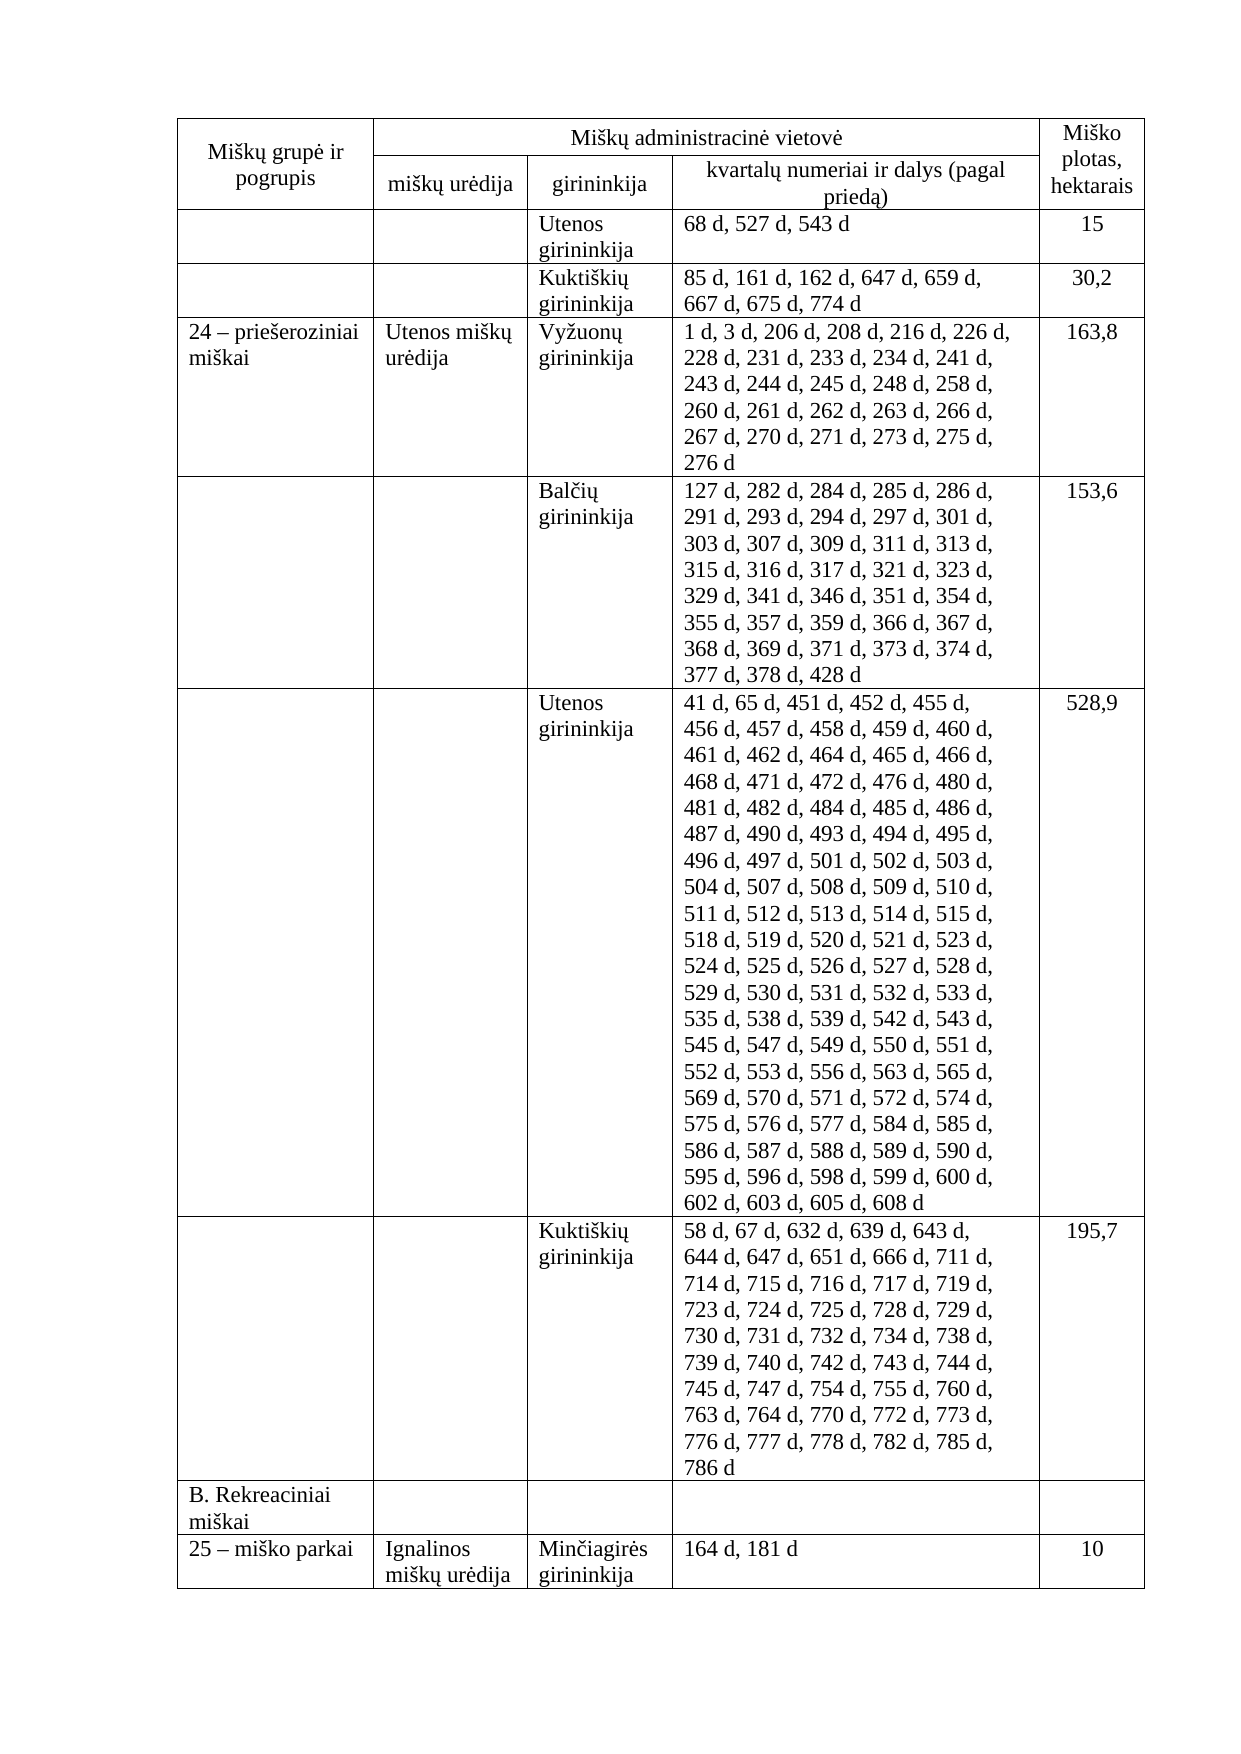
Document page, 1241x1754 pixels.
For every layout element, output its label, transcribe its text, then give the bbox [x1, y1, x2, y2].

table_cell girininkija [528, 156, 672, 209]
table_cell Vyžuonų girininkija [528, 318, 672, 476]
table_header Miškų administracinė vietovė [374, 119, 1039, 155]
table_cell [374, 210, 527, 263]
table_cell [673, 1481, 1039, 1534]
table_cell 1 d, 3 d, 206 d, 208 d, 216 d, 226 d, 228 d, 231 d, 233 d, 234 d, 241 d, 243 d, 244 d, 245 d, 248 d, 258 d, 260 d, 261 d, 262 d, 263 d, 266 d, 267 d, 270 d, 271 d, 273 d, 275 d, 276 d [673, 318, 1039, 476]
table_cell 68 d, 527 d, 543 d [673, 210, 1039, 263]
table_cell [178, 477, 373, 688]
table_header Miško plotas, hektarais [1040, 119, 1144, 209]
table_cell 153,6 [1040, 477, 1144, 688]
table_cell 25 – miško parkai [178, 1535, 373, 1588]
table_cell Ignalinos miškų urėdija [374, 1535, 527, 1588]
table_cell 41 d, 65 d, 451 d, 452 d, 455 d, 456 d, 457 d, 458 d, 459 d, 460 d, 461 d, 462 d, 464 d, 465 d, 466 d, 468 d, 471 d, 472 d, 476 d, 480 d, 481 d, 482 d, 484 d, 485 d, 486 d, 487 d, 490 d, 493 d, 494 d, 495 d, 496 d, 497 d, 501 d, 502 d, 503 d, 504 d, 507 d, 508 d, 509 d, 510 d, 511 d, 512 d, 513 d, 514 d, 515 d, 518 d, 519 d, 520 d, 521 d, 523 d, 524 d, 525 d, 526 d, 527 d, 528 d, 529 d, 530 d, 531 d, 532 d, 533 d, 535 d, 538 d, 539 d, 542 d, 543 d, 545 d, 547 d, 549 d, 550 d, 551 d, 552 d, 553 d, 556 d, 563 d, 565 d, 569 d, 570 d, 571 d, 572 d, 574 d, 575 d, 576 d, 577 d, 584 d, 585 d, 586 d, 587 d, 588 d, 589 d, 590 d, 595 d, 596 d, 598 d, 599 d, 600 d, 602 d, 603 d, 605 d, 608 d [673, 689, 1039, 1216]
table_cell Utenos girininkija [528, 210, 672, 263]
table_cell 528,9 [1040, 689, 1144, 1216]
table_cell B. Rekreaciniai miškai [178, 1481, 373, 1534]
table_cell 24 – priešeroziniai miškai [178, 318, 373, 476]
table_cell Balčių girininkija [528, 477, 672, 688]
table_cell 127 d, 282 d, 284 d, 285 d, 286 d, 291 d, 293 d, 294 d, 297 d, 301 d, 303 d, 307 d, 309 d, 311 d, 313 d, 315 d, 316 d, 317 d, 321 d, 323 d, 329 d, 341 d, 346 d, 351 d, 354 d, 355 d, 357 d, 359 d, 366 d, 367 d, 368 d, 369 d, 371 d, 373 d, 374 d, 377 d, 378 d, 428 d [673, 477, 1039, 688]
table_cell Utenos girininkija [528, 689, 672, 1216]
table_cell [374, 1217, 527, 1480]
table_cell [374, 1481, 527, 1534]
table_cell 30,2 [1040, 264, 1144, 317]
table_cell Kuktiškių girininkija [528, 1217, 672, 1480]
table_cell [1040, 1481, 1144, 1534]
table_cell [178, 210, 373, 263]
table_cell 164 d, 181 d [673, 1535, 1039, 1588]
table_cell [528, 1481, 672, 1534]
table_cell kvartalų numeriai ir dalys (pagal priedą) [673, 156, 1039, 209]
table_cell [178, 264, 373, 317]
table_cell Kuktiškių girininkija [528, 264, 672, 317]
table_cell 163,8 [1040, 318, 1144, 476]
table_header Miškų grupė ir pogrupis [178, 119, 373, 209]
table_cell 195,7 [1040, 1217, 1144, 1480]
table_cell [178, 689, 373, 1216]
table_cell [374, 689, 527, 1216]
table_cell [178, 1217, 373, 1480]
table_cell Minčiagirės girininkija [528, 1535, 672, 1588]
table_cell [374, 477, 527, 688]
table_cell Utenos miškų urėdija [374, 318, 527, 476]
table_cell 10 [1040, 1535, 1144, 1588]
table_cell [374, 264, 527, 317]
table_cell 58 d, 67 d, 632 d, 639 d, 643 d, 644 d, 647 d, 651 d, 666 d, 711 d, 714 d, 715 d, 716 d, 717 d, 719 d, 723 d, 724 d, 725 d, 728 d, 729 d, 730 d, 731 d, 732 d, 734 d, 738 d, 739 d, 740 d, 742 d, 743 d, 744 d, 745 d, 747 d, 754 d, 755 d, 760 d, 763 d, 764 d, 770 d, 772 d, 773 d, 776 d, 777 d, 778 d, 782 d, 785 d, 786 d [673, 1217, 1039, 1480]
table_cell 15 [1040, 210, 1144, 263]
table_cell 85 d, 161 d, 162 d, 647 d, 659 d, 667 d, 675 d, 774 d [673, 264, 1039, 317]
table_cell miškų urėdija [374, 156, 527, 209]
